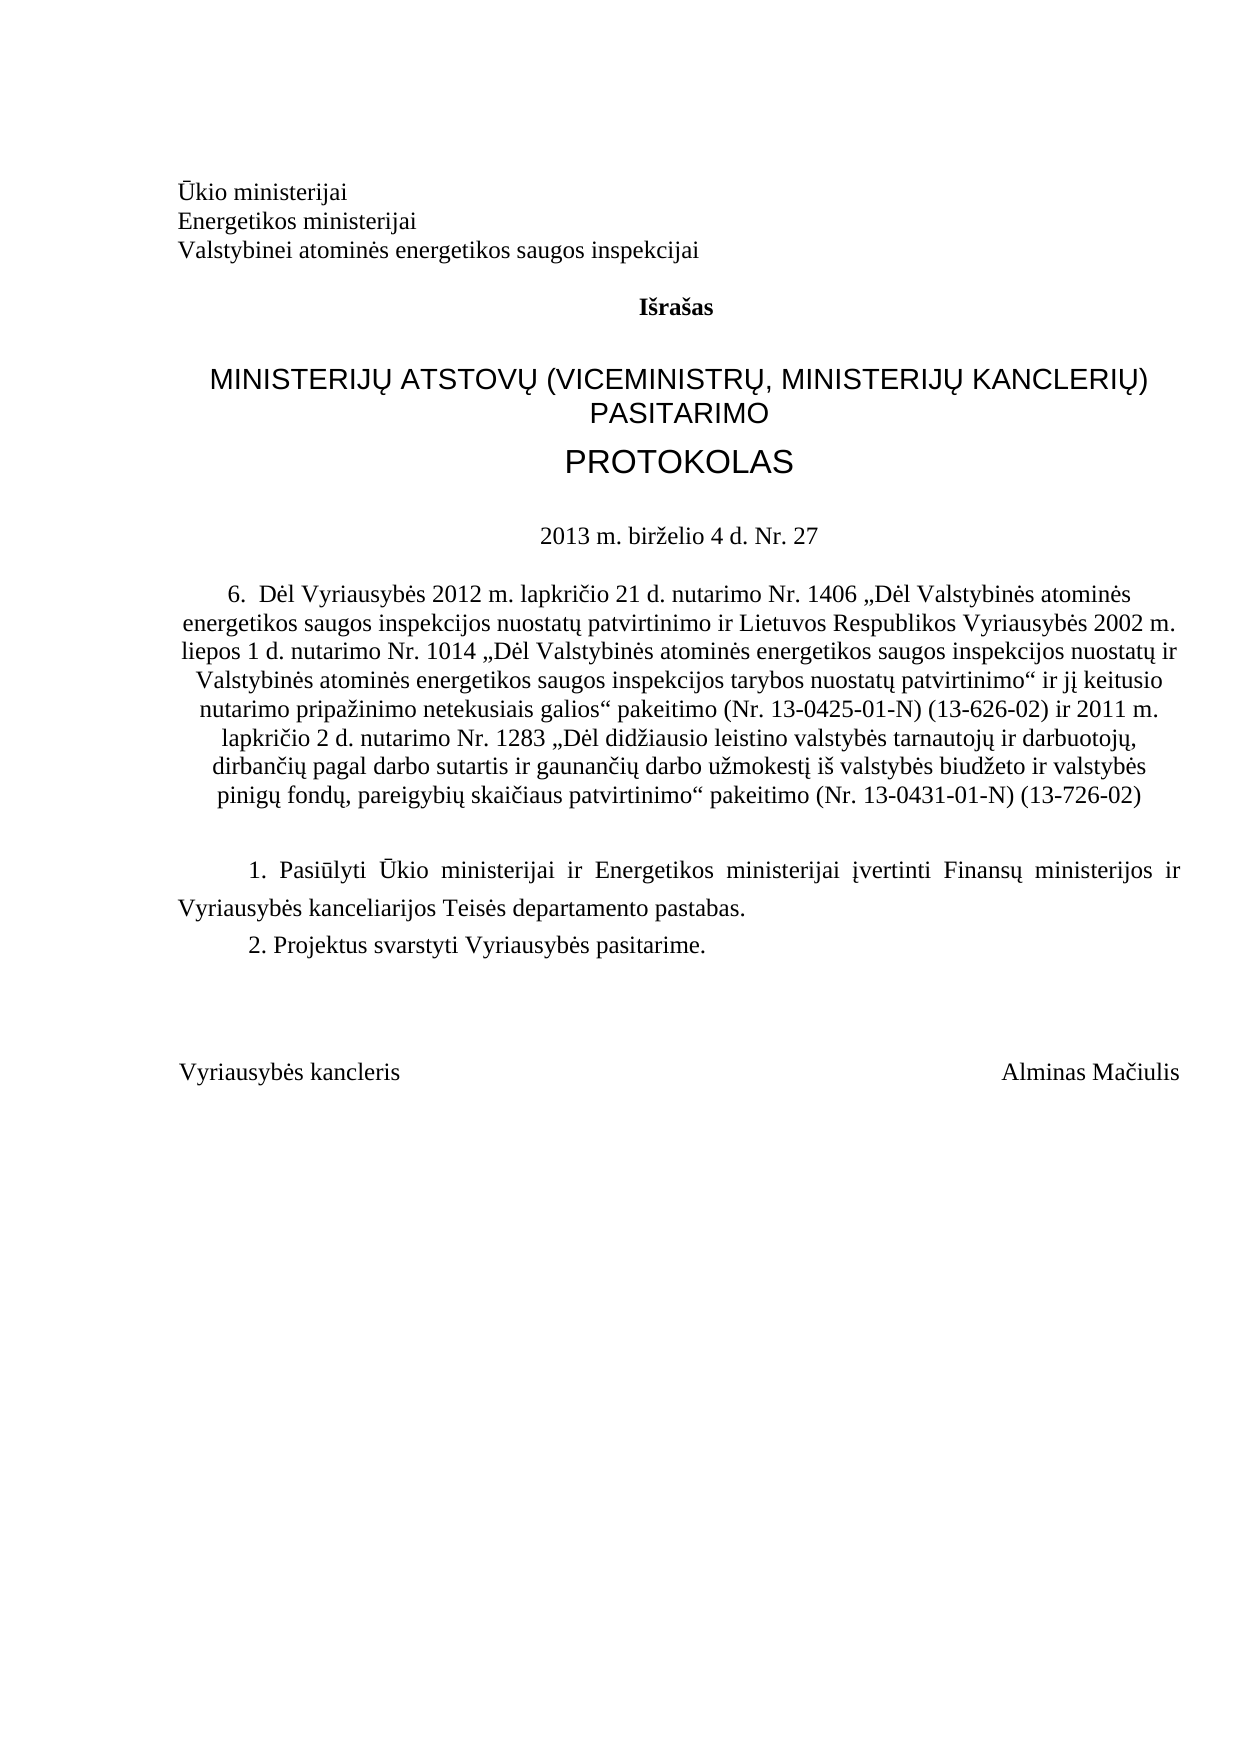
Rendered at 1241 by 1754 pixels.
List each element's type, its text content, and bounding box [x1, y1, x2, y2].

text 2. Projektus svarstyti Vyriausybės pasitarime. [177, 921, 1181, 959]
text 1. Pasiūlyti Ūkio ministerijai ir Energetikos ministerijai įvertinti Finansų ministerijos ir Vyriausybės kanceliarijos Teisės departamento pastabas. [177, 846, 1181, 921]
text 2013 m. birželio 4 d. Nr. 27 [177, 521, 1181, 550]
text PROTOKOLAS [177, 442, 1181, 480]
text MINISTERIJŲ ATSTOVŲ (VICEMINISTRŲ, MINISTERIJŲ KANCLERIŲ) PASITARIMO [177, 362, 1181, 429]
text Valstybinei atominės energetikos saugos inspekcijai [177, 235, 1181, 263]
text 6. Dėl Vyriausybės 2012 m. lapkričio 21 d. nutarimo Nr. 1406 „Dėl Valstybinės atominės energetikos saugos inspekcijos nuostatų patvirtinimo ir Lietuvos Respublikos Vyriausybės 2002 m. liepos 1 d. nutarimo Nr. 1014 „Dėl Valstybinės atominės energetikos saugos inspekcijos nuostatų ir Valstybinės atominės energetikos saugos inspekcijos tarybos nuostatų patvirtinimo“ ir jį keitusio nutarimo pripažinimo netekusiais galios“ pakeitimo (Nr. 13-0425-01-N) (13-626-02) ir 2011 m. lapkričio 2 d. nutarimo Nr. 1283 „Dėl didžiausio leistino valstybės tarnautojų ir darbuotojų, dirbančių pagal darbo sutartis ir gaunančių darbo užmokestį iš valstybės biudžeto ir valstybės pinigų fondų, pareigybių skaičiaus patvirtinimo“ pakeitimo (Nr. 13-0431-01-N) (13-726-02) [177, 579, 1181, 809]
table_header Alminas Mačiulis [739, 1045, 1181, 1098]
text Išrašas [177, 292, 1181, 321]
text Ūkio ministerijai [177, 177, 1181, 206]
text Energetikos ministerijai [177, 206, 1181, 235]
table_header Vyriausybės kancleris [177, 1045, 738, 1098]
